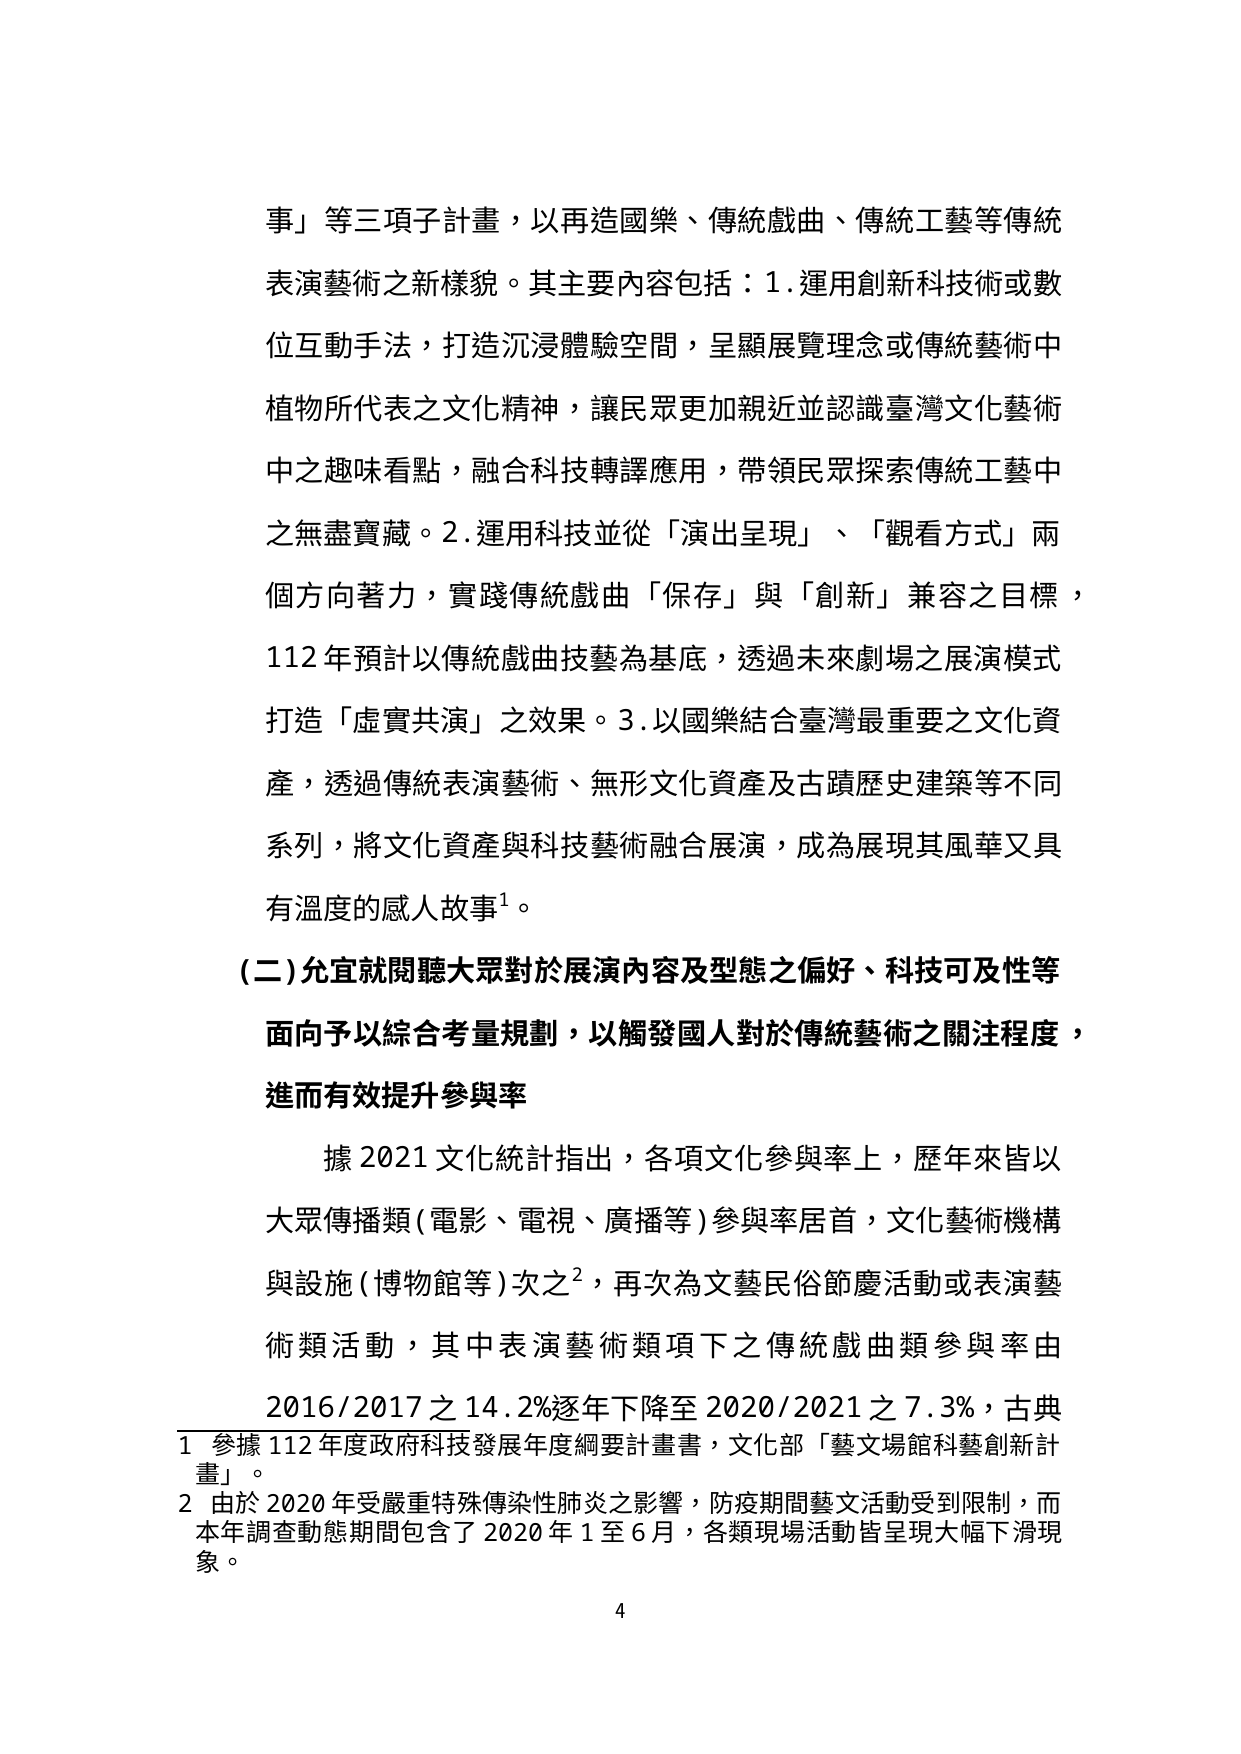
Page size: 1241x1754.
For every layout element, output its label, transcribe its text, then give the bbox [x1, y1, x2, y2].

text 參據112年度政府科技發展年度綱要計畫書，文化部「藝文場館科藝創新計畫」。 [177, 1431, 1063, 1489]
text 由於2020年受嚴重特殊傳染性肺炎之影響，防疫期間藝文活動受到限制，而本年調查動態期間包含了2020年1至6月，各類現場活動皆呈現大幅下滑現象。 [177, 1489, 1063, 1577]
text 傳藝中心「藝文場館科藝創新計畫」主要係運用科技新媒體技術，辦理「傳統藝術中的植物密碼」、「國光戲曲魔幻時刻-超現實虛實共演計畫」、「文資風華-臺灣最美的音樂故事」等三項子計畫，以再造國樂、傳統戲曲、傳統工藝等傳統表演藝術之新樣貌。其主要內容包括：1.運用創新科技術或數位互動手法，打造沉浸體驗空間，呈顯展覽理念或傳統藝術中植物所代表之文化精神，讓民眾更加親近並認識臺灣文化藝術中之趣味看點，融合科技轉譯應用，帶領民眾探索傳統工藝中之無盡寶藏。2.運用科技並從「演出呈現」、「觀看方式」兩個方向著力，實踐傳統戲曲「保存」與「創新」兼容之目標，112年預計以傳統戲曲技藝為基底，透過未來劇場之展演模式打造「虛實共演」之效果。3.以國樂結合臺灣最重要之文化資產，透過傳統表演藝術、無形文化資產及古蹟歷史建築等不同系列，將文化資產與科技藝術融合展演，成為展現其風華又具有溫度的感人故事。 [265, 177, 1063, 927]
text (二)允宜就閱聽大眾對於展演內容及型態之偏好、科技可及性等面向予以綜合考量規劃，以觸發國人對於傳統藝術之關注程度，進而有效提升參與率 [236, 927, 1063, 1115]
text 據2021文化統計指出，各項文化參與率上，歷年來皆以大眾傳播類(電影、電視、廣播等)參與率居首，文化藝術機構與設施(博物館等)次之，再次為文藝民俗節慶活動或表演藝術類活動，其中表演藝術類項下之傳統戲曲類參與率由2016/2017之14.2%逐年下降至2020/2021之7.3%，古典 [265, 1115, 1063, 1427]
